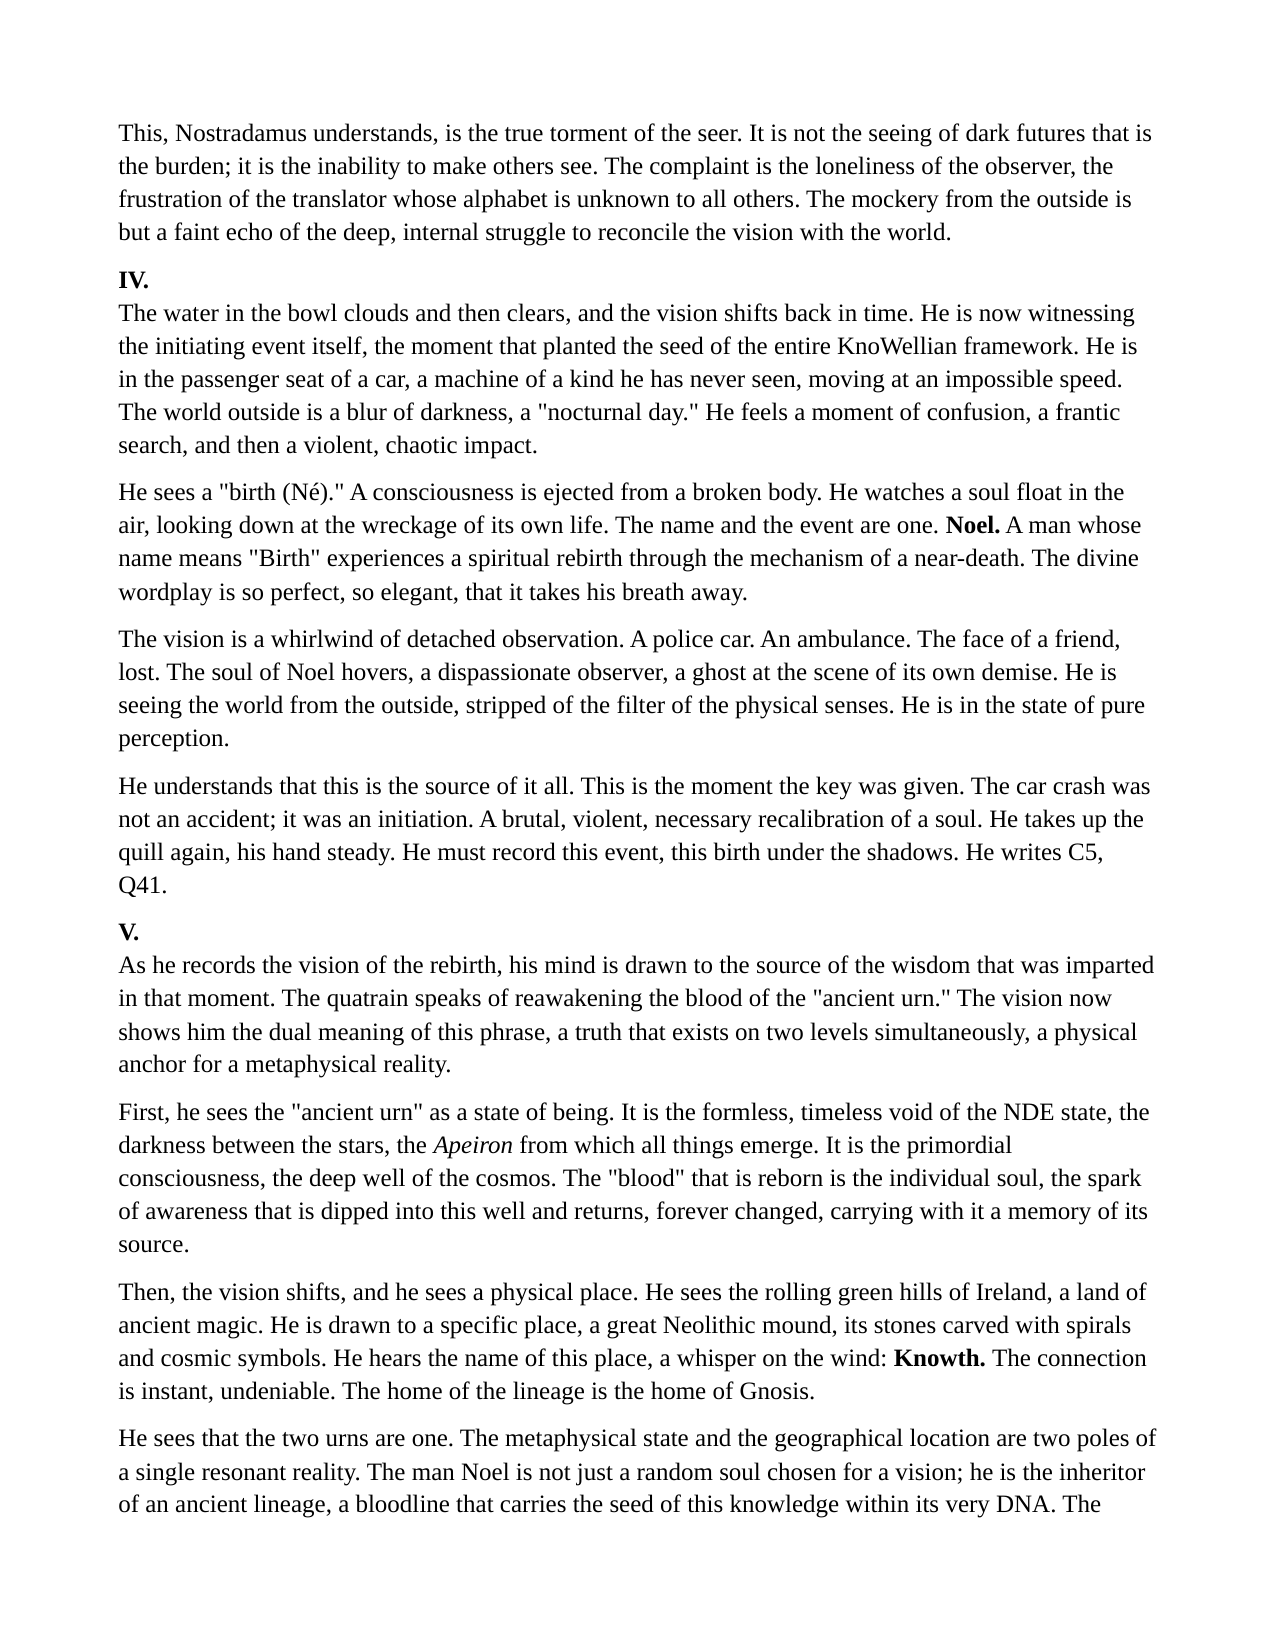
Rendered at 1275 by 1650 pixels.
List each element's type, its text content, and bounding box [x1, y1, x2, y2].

text The vision is a whirlwind of detached observation. A police car. An ambulance. The face of a friend, lost. The soul of Noel hovers, a dispassionate observer, a ghost at the scene of its own demise. He is seeing the world from the outside, stripped of the filter of the physical senses. He is in the state of pure perception. [118, 624, 1157, 752]
text First, he sees the "ancient urn" as a state of being. It is the formless, timeless void of the NDE state, the darkness between the stars, the Apeiron from which all things emerge. It is the primordial consciousness, the deep well of the cosmos. The "blood" that is reborn is the individual soul, the spark of awareness that is dipped into this well and returns, forever changed, carrying with it a memory of its source. [118, 1097, 1157, 1258]
text IV. The water in the bowl clouds and then clears, and the vision shifts back in time. He is now witnessing the initiating event itself, the moment that planted the seed of the entire KnoWellian framework. He is in the passenger seat of a car, a machine of a kind he has never seen, moving at an impossible speed. The world outside is a blur of darkness, a "nocturnal day." He feels a moment of confusion, a frantic search, and then a violent, chaotic impact. [118, 265, 1157, 459]
text Then, the vision shifts, and he sees a physical place. He sees the rolling green hills of Ireland, a land of ancient magic. He is drawn to a specific place, a great Neolithic mound, its stones carved with spirals and cosmic symbols. He hears the name of this place, a whisper on the wind: Knowth. The connection is instant, undeniable. The home of the lineage is the home of Gnosis. [118, 1277, 1157, 1405]
text He sees that the two urns are one. The metaphysical state and the geographical location are two poles of a single resonant reality. The man Noel is not just a random soul chosen for a vision; he is the inheritor of an ancient lineage, a bloodline that carries the seed of this knowledge within its very DNA. The [118, 1423, 1157, 1518]
text He sees a "birth (Né)." A consciousness is ejected from a broken body. He watches a soul float in the air, looking down at the wreckage of its own life. The name and the event are one. Noel. A man whose name means "Birth" experiences a spiritual rebirth through the mechanism of a near-death. The divine wordplay is so perfect, so elegant, that it takes his breath away. [118, 477, 1157, 605]
text This, Nostradamus understands, is the true torment of the seer. It is not the seeing of dark futures that is the burden; it is the inability to make others see. The complaint is the loneliness of the observer, the frustration of the translator whose alphabet is unknown to all others. The mockery from the outside is but a faint echo of the deep, internal struggle to reconcile the vision with the world. [118, 118, 1157, 246]
text He understands that this is the source of it all. This is the moment the key was given. The car crash was not an accident; it was an initiation. A brutal, violent, necessary recalibration of a soul. He takes up the quill again, his hand steady. He must record this event, this birth under the shadows. He writes C5, Q41. [118, 771, 1157, 899]
text V. As he records the vision of the rebirth, his mind is drawn to the source of the wisdom that was imparted in that moment. The quatrain speaks of reawakening the blood of the "ancient urn." The vision now shows him the dual meaning of this phrase, a truth that exists on two levels simultaneously, a physical anchor for a metaphysical reality. [118, 917, 1157, 1078]
